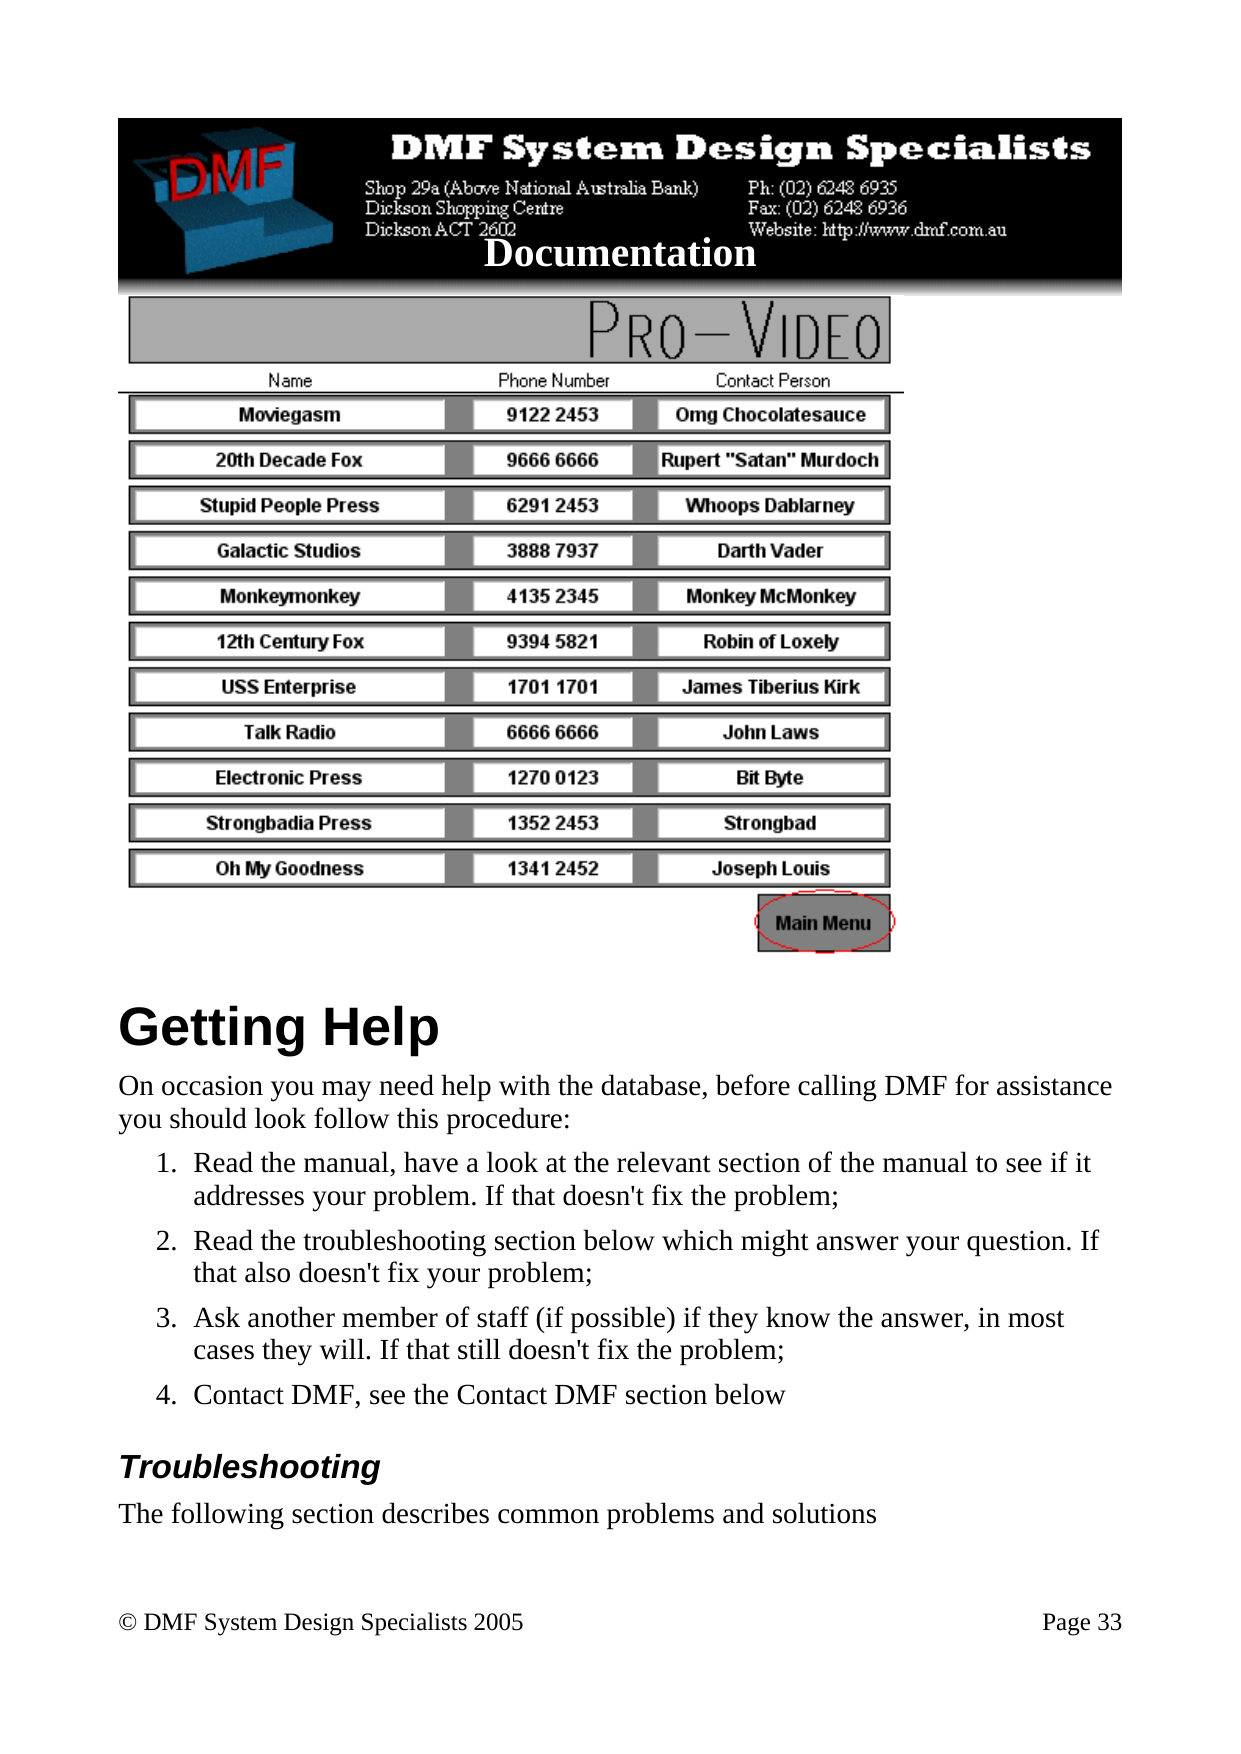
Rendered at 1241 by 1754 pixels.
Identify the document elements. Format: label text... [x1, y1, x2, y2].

list Ask another member of staff (if possible) if they know the answer, in most cases they will. If that still doesn't fix the problem; [156, 1301, 1122, 1366]
text On occasion you may need help with the database, before calling DMF for assistance you should look follow this procedure: [118, 1070, 1122, 1134]
text The following section describes common problems and solutions [118, 1498, 1122, 1530]
list Read the manual, have a look at the relevant section of the manual to see if it addresses your problem. If that doesn't fix the problem; [156, 1147, 1122, 1211]
subtitle Getting Help [118, 997, 1122, 1057]
list Read the troubleshooting section below which might answer your question. If that also doesn't fix your problem; [156, 1224, 1122, 1288]
subtitle Troubleshooting [118, 1448, 1122, 1485]
list Contact DMF, see the Contact DMF section below [156, 1378, 1122, 1410]
picture [118, 118, 1122, 960]
